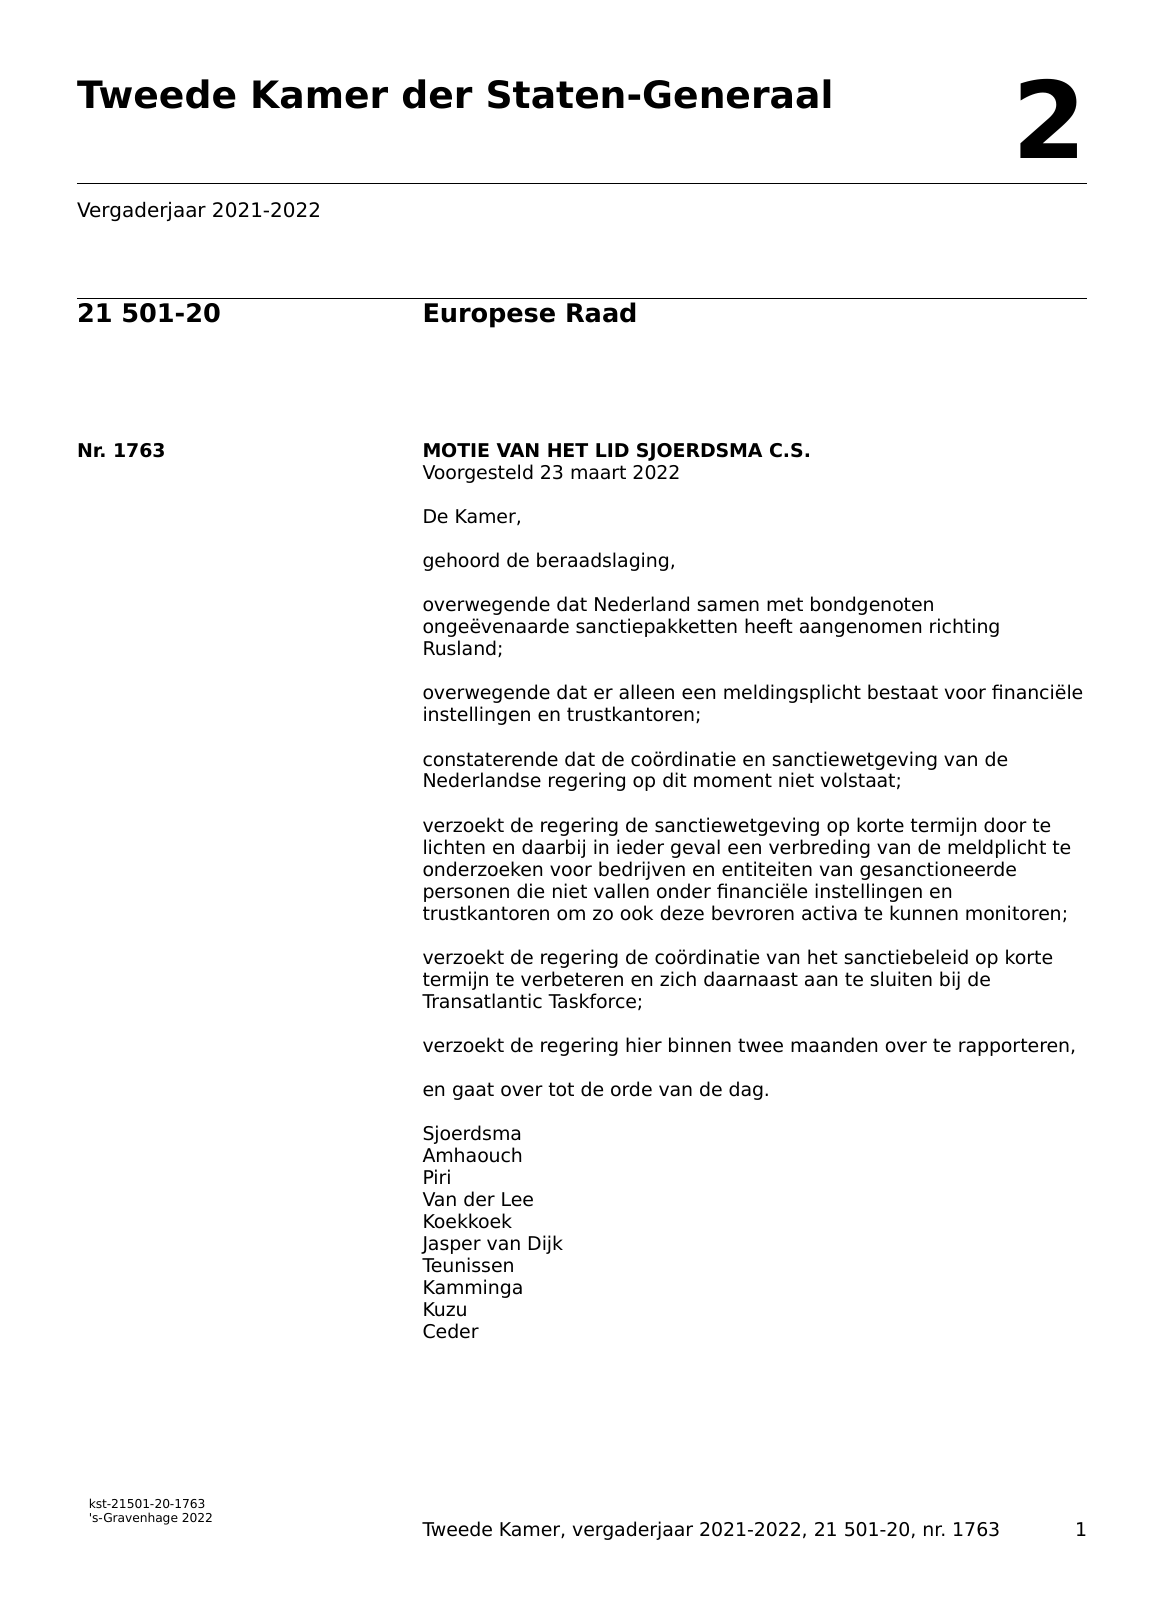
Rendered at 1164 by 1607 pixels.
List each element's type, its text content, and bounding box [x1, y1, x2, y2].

text Koekkoek [422, 1211, 1087, 1233]
text Ceder [422, 1321, 1087, 1343]
text gehoord de beraadslaging, [422, 550, 1087, 572]
text en gaat over tot de orde van de dag. [422, 1079, 1087, 1101]
table_header Tweede Kamer der Staten-Generaal [77, 59, 886, 183]
subtitle 21 501-20 Europese Raad [77, 299, 1087, 329]
text De Kamer, [422, 506, 1087, 528]
text Jasper van Dijk [422, 1233, 1087, 1255]
subtitle Nr. 1763 MOTIE VAN HET LID SJOERDSMA C.S. [77, 440, 1087, 462]
text verzoekt de regering de sanctiewetgeving op korte termijn door te lichten en daarbij in ieder geval een verbreding van de meldplicht te onderzoeken voor bedrijven en entiteiten van gesanctioneerde personen die niet vallen onder financiële instellingen en trustkantoren om zo ook deze bevroren activa te kunnen monitoren; [422, 814, 1087, 924]
table_cell Vergaderjaar 2021-2022 [77, 184, 1087, 298]
text verzoekt de regering hier binnen twee maanden over te rapporteren, [422, 1035, 1087, 1057]
text verzoekt de regering de coördinatie van het sanctiebeleid op korte termijn te verbeteren en zich daarnaast aan te sluiten bij de Transatlantic Taskforce; [422, 947, 1087, 1013]
text Van der Lee [422, 1189, 1087, 1211]
text Voorgesteld 23 maart 2022 [422, 462, 1087, 484]
text kst-21501-20-1763 [88, 1497, 323, 1511]
text Kamminga [422, 1277, 1087, 1299]
text Teunissen [422, 1255, 1087, 1277]
text Piri [422, 1167, 1087, 1189]
text 's-Gravenhage 2022 [88, 1511, 323, 1525]
table_header 2 [886, 59, 1087, 183]
text constaterende dat de coördinatie en sanctiewetgeving van de Nederlandse regering op dit moment niet volstaat; [422, 748, 1087, 792]
text Kuzu [422, 1299, 1087, 1321]
text Sjoerdsma [422, 1123, 1087, 1145]
text Amhaouch [422, 1145, 1087, 1167]
text overwegende dat Nederland samen met bondgenoten ongeëvenaarde sanctiepakketten heeft aangenomen richting Rusland; [422, 594, 1087, 660]
text overwegende dat er alleen een meldingsplicht bestaat voor financiële instellingen en trustkantoren; [422, 682, 1087, 726]
